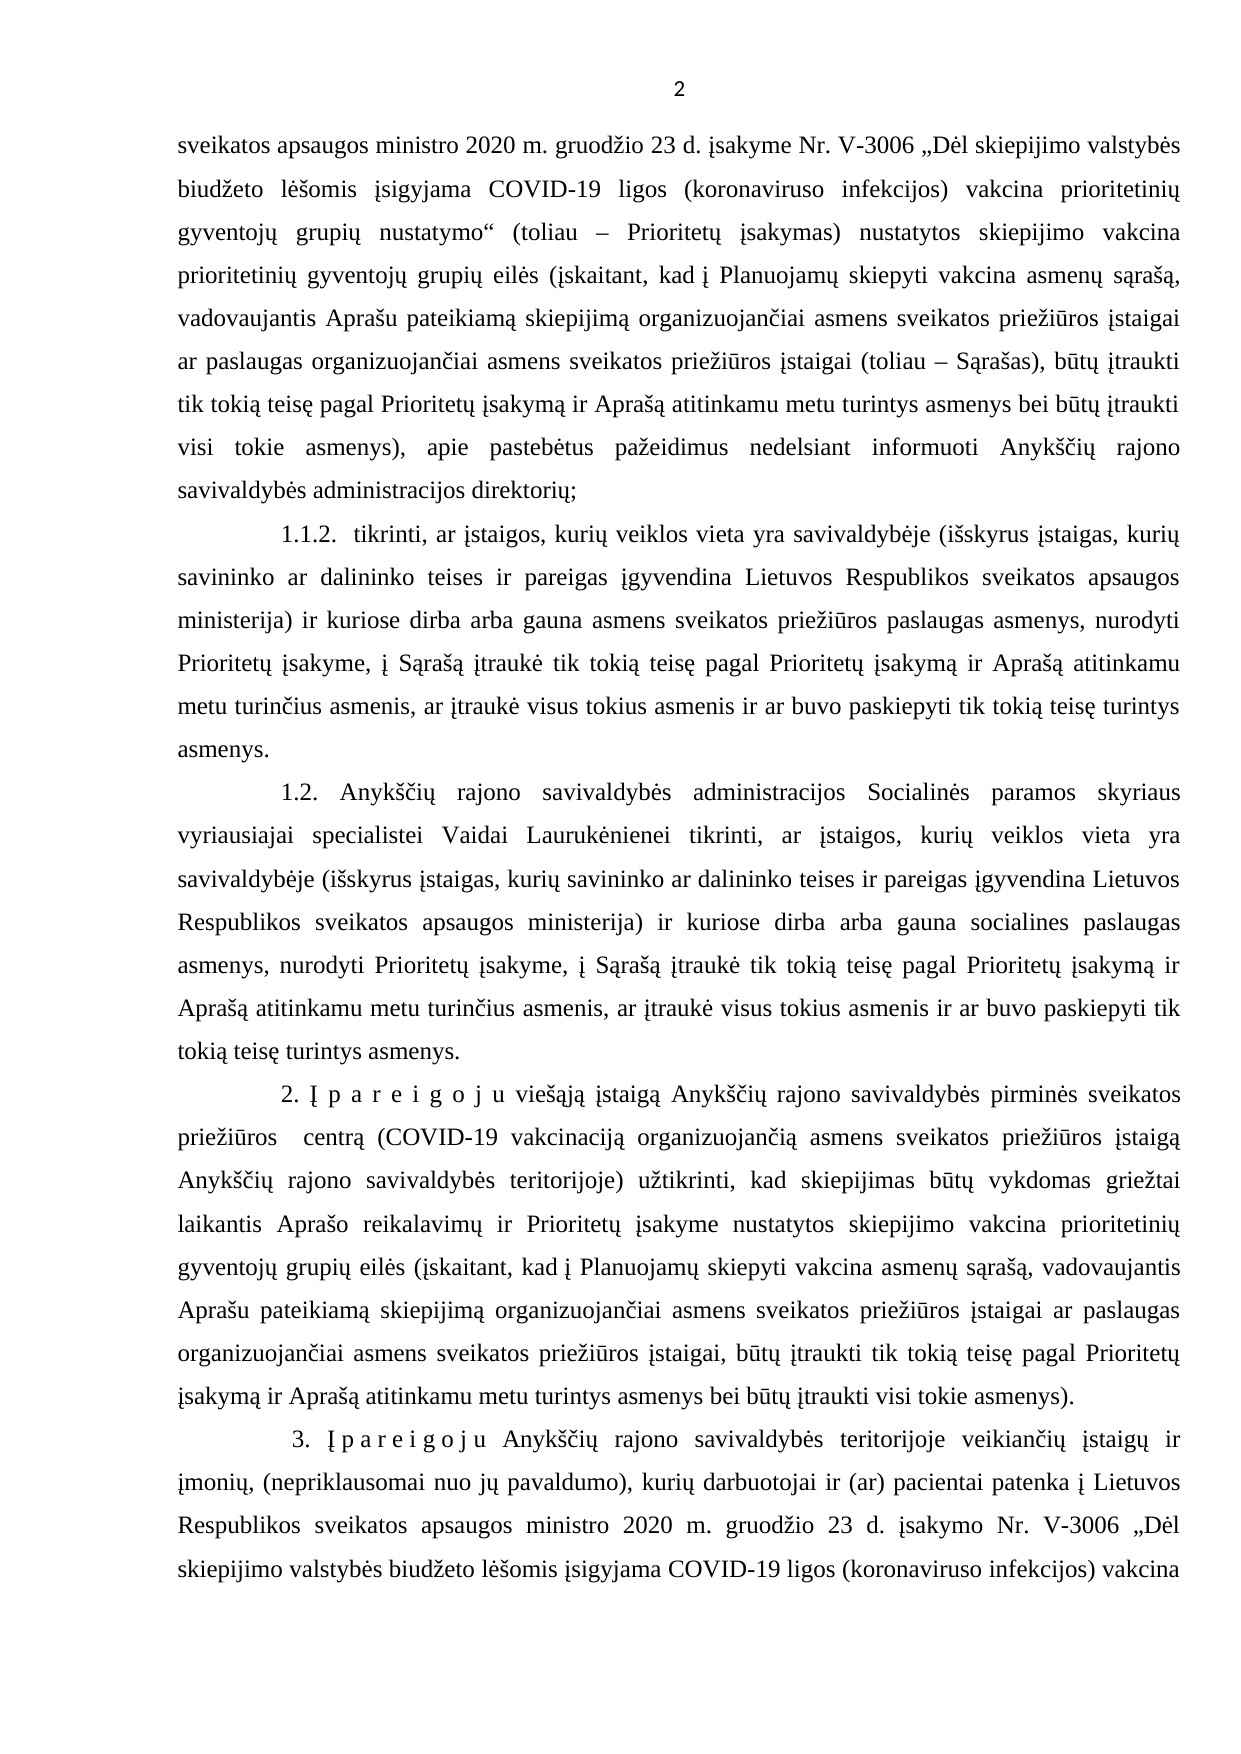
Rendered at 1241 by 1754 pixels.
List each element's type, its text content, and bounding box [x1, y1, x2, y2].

text 1.2. Anykščių rajono savivaldybės administracijos Socialinės paramos skyriaus vyriausiajai specialistei Vaidai Laurukėnienei tikrinti, ar įstaigos, kurių veiklos vieta yra savivaldybėje (išskyrus įstaigas, kurių savininko ar dalininko teises ir pareigas įgyvendina Lietuvos Respublikos sveikatos apsaugos ministerija) ir kuriose dirba arba gauna socialines paslaugas asmenys, nurodyti Prioritetų įsakyme, į Sąrašą įtraukė tik tokią teisę pagal Prioritetų įsakymą ir Aprašą atitinkamu metu turinčius asmenis, ar įtraukė visus tokius asmenis ir ar buvo paskiepyti tik tokią teisę turintys asmenys. [177, 777, 1181, 1065]
text 1.1.2. tikrinti, ar įstaigos, kurių veiklos vieta yra savivaldybėje (išskyrus įstaigas, kurių savininko ar dalininko teises ir pareigas įgyvendina Lietuvos Respublikos sveikatos apsaugos ministerija) ir kuriose dirba arba gauna asmens sveikatos priežiūros paslaugas asmenys, nurodyti Prioritetų įsakyme, į Sąrašą įtraukė tik tokią teisę pagal Prioritetų įsakymą ir Aprašą atitinkamu metu turinčius asmenis, ar įtraukė visus tokius asmenis ir ar buvo paskiepyti tik tokią teisę turintys asmenys. [177, 519, 1181, 763]
text 3. Įpareigoju Anykščių rajono savivaldybės teritorijoje veikiančių įstaigų ir įmonių, (nepriklausomai nuo jų pavaldumo), kurių darbuotojai ir (ar) pacientai patenka į Lietuvos Respublikos sveikatos apsaugos ministro 2020 m. gruodžio 23 d. įsakymo Nr. V-3006 „Dėl skiepijimo valstybės biudžeto lėšomis įsigyjama COVID-19 ligos (koronaviruso infekcijos) vakcina [177, 1424, 1181, 1582]
text sveikatos apsaugos ministro 2020 m. gruodžio 23 d. įsakyme Nr. V-3006 „Dėl skiepijimo valstybės biudžeto lėšomis įsigyjama COVID-19 ligos (koronaviruso infekcijos) vakcina prioritetinių gyventojų grupių nustatymo“ (toliau – Prioritetų įsakymas) nustatytos skiepijimo vakcina prioritetinių gyventojų grupių eilės (įskaitant, kad į Planuojamų skiepyti vakcina asmenų sąrašą, vadovaujantis Aprašu pateikiamą skiepijimą organizuojančiai asmens sveikatos priežiūros įstaigai ar paslaugas organizuojančiai asmens sveikatos priežiūros įstaigai (toliau – Sąrašas), būtų įtraukti tik tokią teisę pagal Prioritetų įsakymą ir Aprašą atitinkamu metu turintys asmenys bei būtų įtraukti visi tokie asmenys), apie pastebėtus pažeidimus nedelsiant informuoti Anykščių rajono savivaldybės administracijos direktorių; [177, 131, 1181, 504]
text 2. Į p a r e i g o j u viešąją įstaigą Anykščių rajono savivaldybės pirminės sveikatos priežiūros centrą (COVID-19 vakcinaciją organizuojančią asmens sveikatos priežiūros įstaigą Anykščių rajono savivaldybės teritorijoje) užtikrinti, kad skiepijimas būtų vykdomas griežtai laikantis Aprašo reikalavimų ir Prioritetų įsakyme nustatytos skiepijimo vakcina prioritetinių gyventojų grupių eilės (įskaitant, kad į Planuojamų skiepyti vakcina asmenų sąrašą, vadovaujantis Aprašu pateikiamą skiepijimą organizuojančiai asmens sveikatos priežiūros įstaigai ar paslaugas organizuojančiai asmens sveikatos priežiūros įstaigai, būtų įtraukti tik tokią teisę pagal Prioritetų įsakymą ir Aprašą atitinkamu metu turintys asmenys bei būtų įtraukti visi tokie asmenys). [177, 1079, 1181, 1410]
